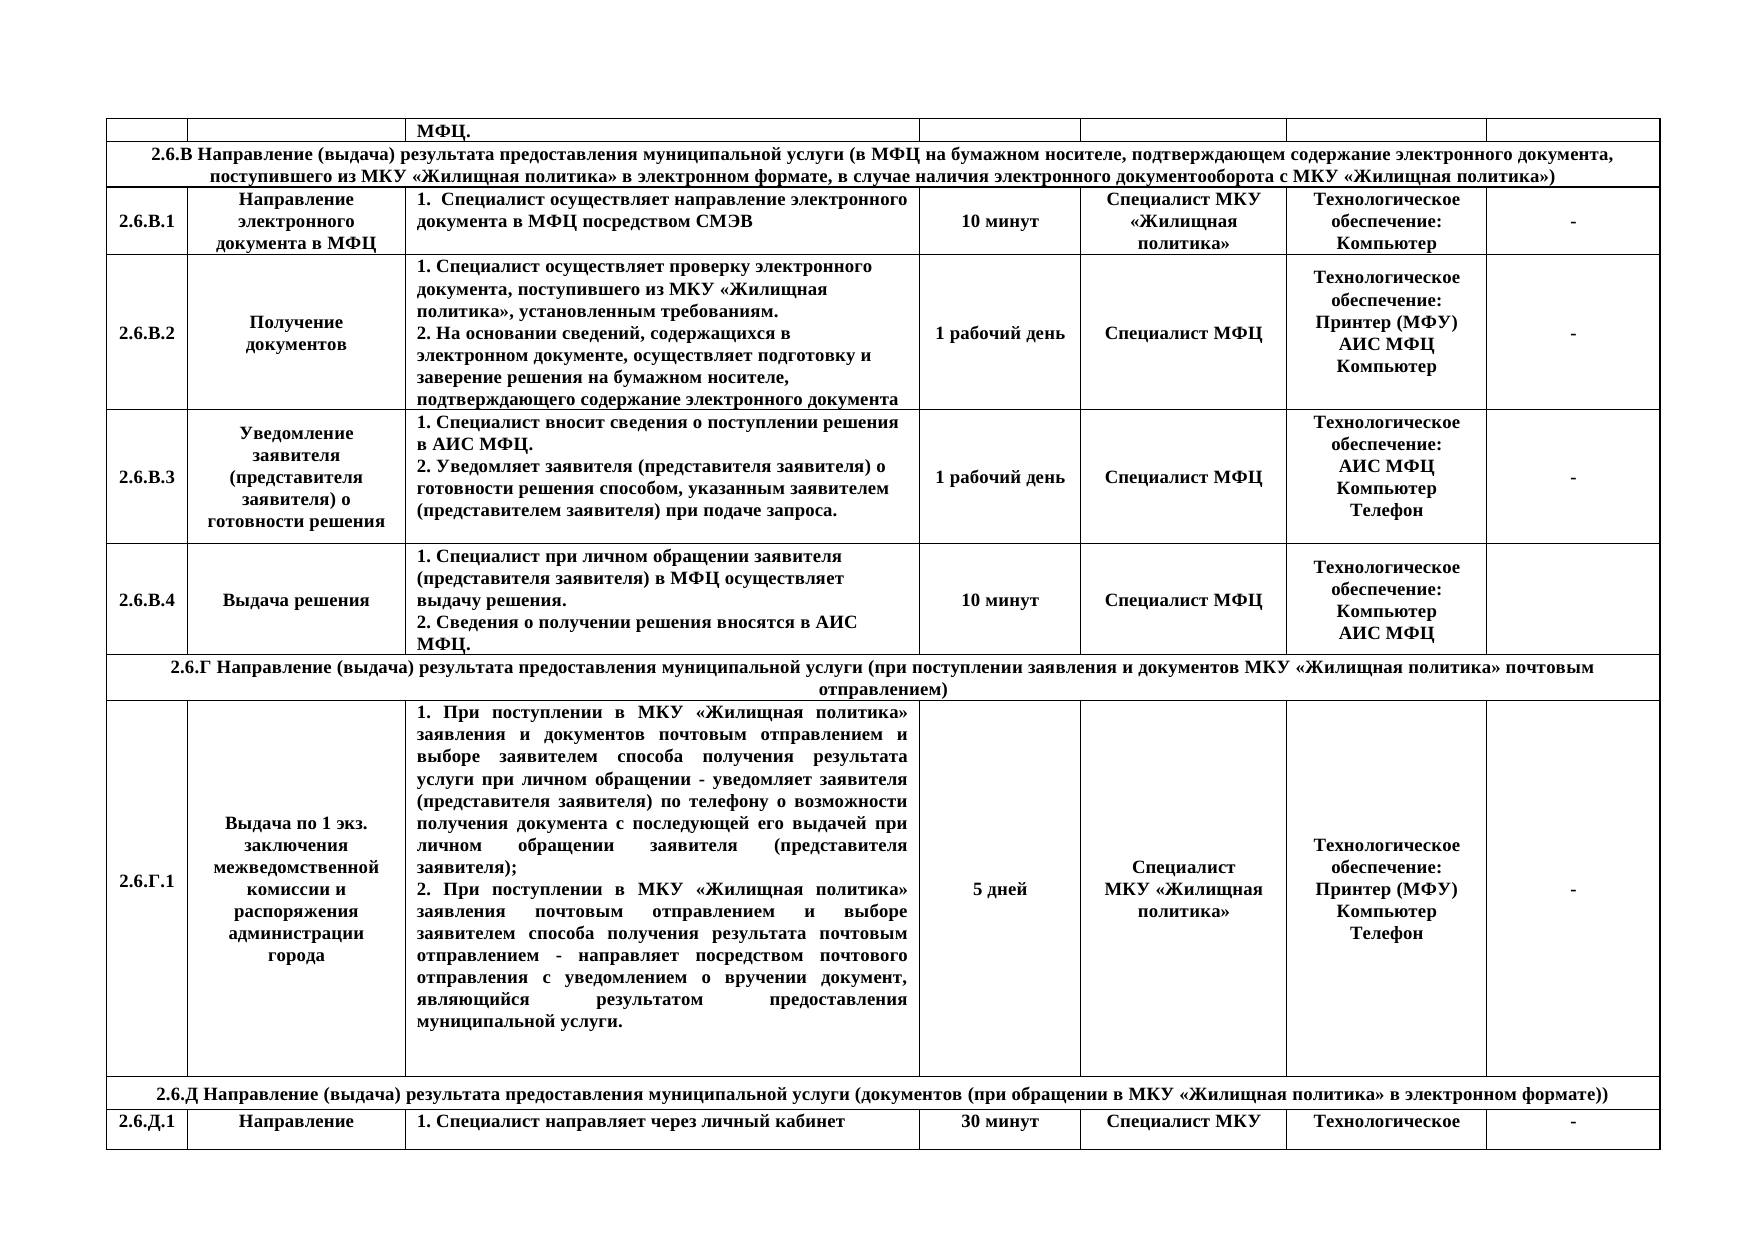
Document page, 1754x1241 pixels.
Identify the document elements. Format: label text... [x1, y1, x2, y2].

table_cell Специалист МКУ «Жилищная политика» [1081, 188, 1286, 254]
table_cell [1081, 119, 1286, 141]
table_cell 2.6.Г.1 [107, 701, 187, 1076]
table_cell 30 минут [920, 1110, 1080, 1149]
table_cell - [1487, 255, 1659, 409]
table_cell Технологическое обеспечение: АИС МФЦ Компьютер Телефон [1287, 410, 1486, 543]
table_cell 1 рабочий день [920, 410, 1080, 543]
table_cell Направление электронного документа в МФЦ [188, 188, 405, 254]
table_cell [107, 119, 187, 141]
table_cell 2.6.В.3 [107, 410, 187, 543]
table_cell [920, 119, 1080, 141]
table_cell 1. Специалист вносит сведения о поступлении решения в АИС МФЦ. 2. Уведомляет заявителя (представителя заявителя) о готовности решения способом, указанным заявителем (представителем заявителя) при подаче запроса. [406, 410, 919, 543]
table_cell Технологическое обеспечение: Компьютер [1287, 188, 1486, 254]
table_cell 1. При поступлении в МКУ «Жилищная политика» заявления и документов почтовым отправлением и выборе заявителем способа получения результата услуги при личном обращении - уведомляет заявителя (представителя заявителя) по телефону о возможности получения документа с последующей его выдачей при личном обращении заявителя (представителя заявителя); 2. При поступлении в МКУ «Жилищная политика» заявления почтовым отправлением и выборе заявителем способа получения результата почтовым отправлением - направляет посредством почтового отправления с уведомлением о вручении документ, являющийся результатом предоставления муниципальной услуги. [406, 701, 919, 1076]
table_cell 2.6.В.4 [107, 544, 187, 654]
table_cell Технологическое обеспечение: Принтер (МФУ) АИС МФЦ Компьютер [1287, 255, 1486, 409]
table_cell 2.6.В.1 [107, 188, 187, 254]
table_cell Технологическое обеспечение: Принтер (МФУ) Компьютер Телефон [1287, 701, 1486, 1076]
table_cell Специалист МКУ «Жилищная политика» [1081, 701, 1286, 1076]
table_cell - [1487, 188, 1659, 254]
table_cell Направление [188, 1110, 405, 1149]
table_cell [1487, 119, 1659, 141]
table_cell 1. Специалист осуществляет направление электронного документа в МФЦ посредством СМЭВ [406, 188, 919, 254]
table_cell - [1487, 1110, 1659, 1149]
table_cell Специалист МФЦ [1081, 410, 1286, 543]
table_cell 1 рабочий день [920, 255, 1080, 409]
table_cell Получение документов [188, 255, 405, 409]
table_cell - [1487, 410, 1659, 543]
table_cell МФЦ. [406, 119, 919, 141]
table_cell 1. Специалист направляет через личный кабинет [406, 1110, 919, 1149]
table_cell 2.6.В.2 [107, 255, 187, 409]
table_cell Уведомление заявителя (представителя заявителя) о готовности решения [188, 410, 405, 543]
table_cell Специалист МФЦ [1081, 255, 1286, 409]
table_cell [188, 119, 405, 141]
table_cell Специалист МФЦ [1081, 544, 1286, 654]
table_cell Специалист МКУ [1081, 1110, 1286, 1149]
table_cell 2.6.Д.1 [107, 1110, 187, 1149]
table_cell 2.6.В Направление (выдача) результата предоставления муниципальной услуги (в МФЦ на бумажном носителе, подтверждающем содержание электронного документа, поступившего из МКУ «Жилищная политика» в электронном формате, в случае наличия электронного документооборота с МКУ «Жилищная политика») [107, 142, 1659, 186]
table_cell 10 минут [920, 544, 1080, 654]
table_cell Выдача решения [188, 544, 405, 654]
table_cell 2.6.Г Направление (выдача) результата предоставления муниципальной услуги (при поступлении заявления и документов МКУ «Жилищная политика» почтовым отправлением) [107, 655, 1659, 699]
table_cell 2.6.Д Направление (выдача) результата предоставления муниципальной услуги (документов (при обращении в МКУ «Жилищная политика» в электронном формате)) [107, 1077, 1659, 1109]
table_cell 1. Специалист осуществляет проверку электронного документа, поступившего из МКУ «Жилищная политика», установленным требованиям. 2. На основании сведений, содержащихся в электронном документе, осуществляет подготовку и заверение решения на бумажном носителе, подтверждающего содержание электронного документа [406, 255, 919, 409]
table_cell Технологическое обеспечение: Компьютер АИС МФЦ [1287, 544, 1486, 654]
table_cell 1. Специалист при личном обращении заявителя (представителя заявителя) в МФЦ осуществляет выдачу решения. 2. Сведения о получении решения вносятся в АИС МФЦ. [406, 544, 919, 654]
table_cell - [1487, 701, 1659, 1076]
table_cell Технологическое [1287, 1110, 1486, 1149]
table_cell [1487, 544, 1659, 654]
table_cell 5 дней [920, 701, 1080, 1076]
table_cell Выдача по 1 экз. заключения межведомственной комиссии и распоряжения администрации города [188, 701, 405, 1076]
table_cell [1287, 119, 1486, 141]
table_cell 10 минут [920, 188, 1080, 254]
